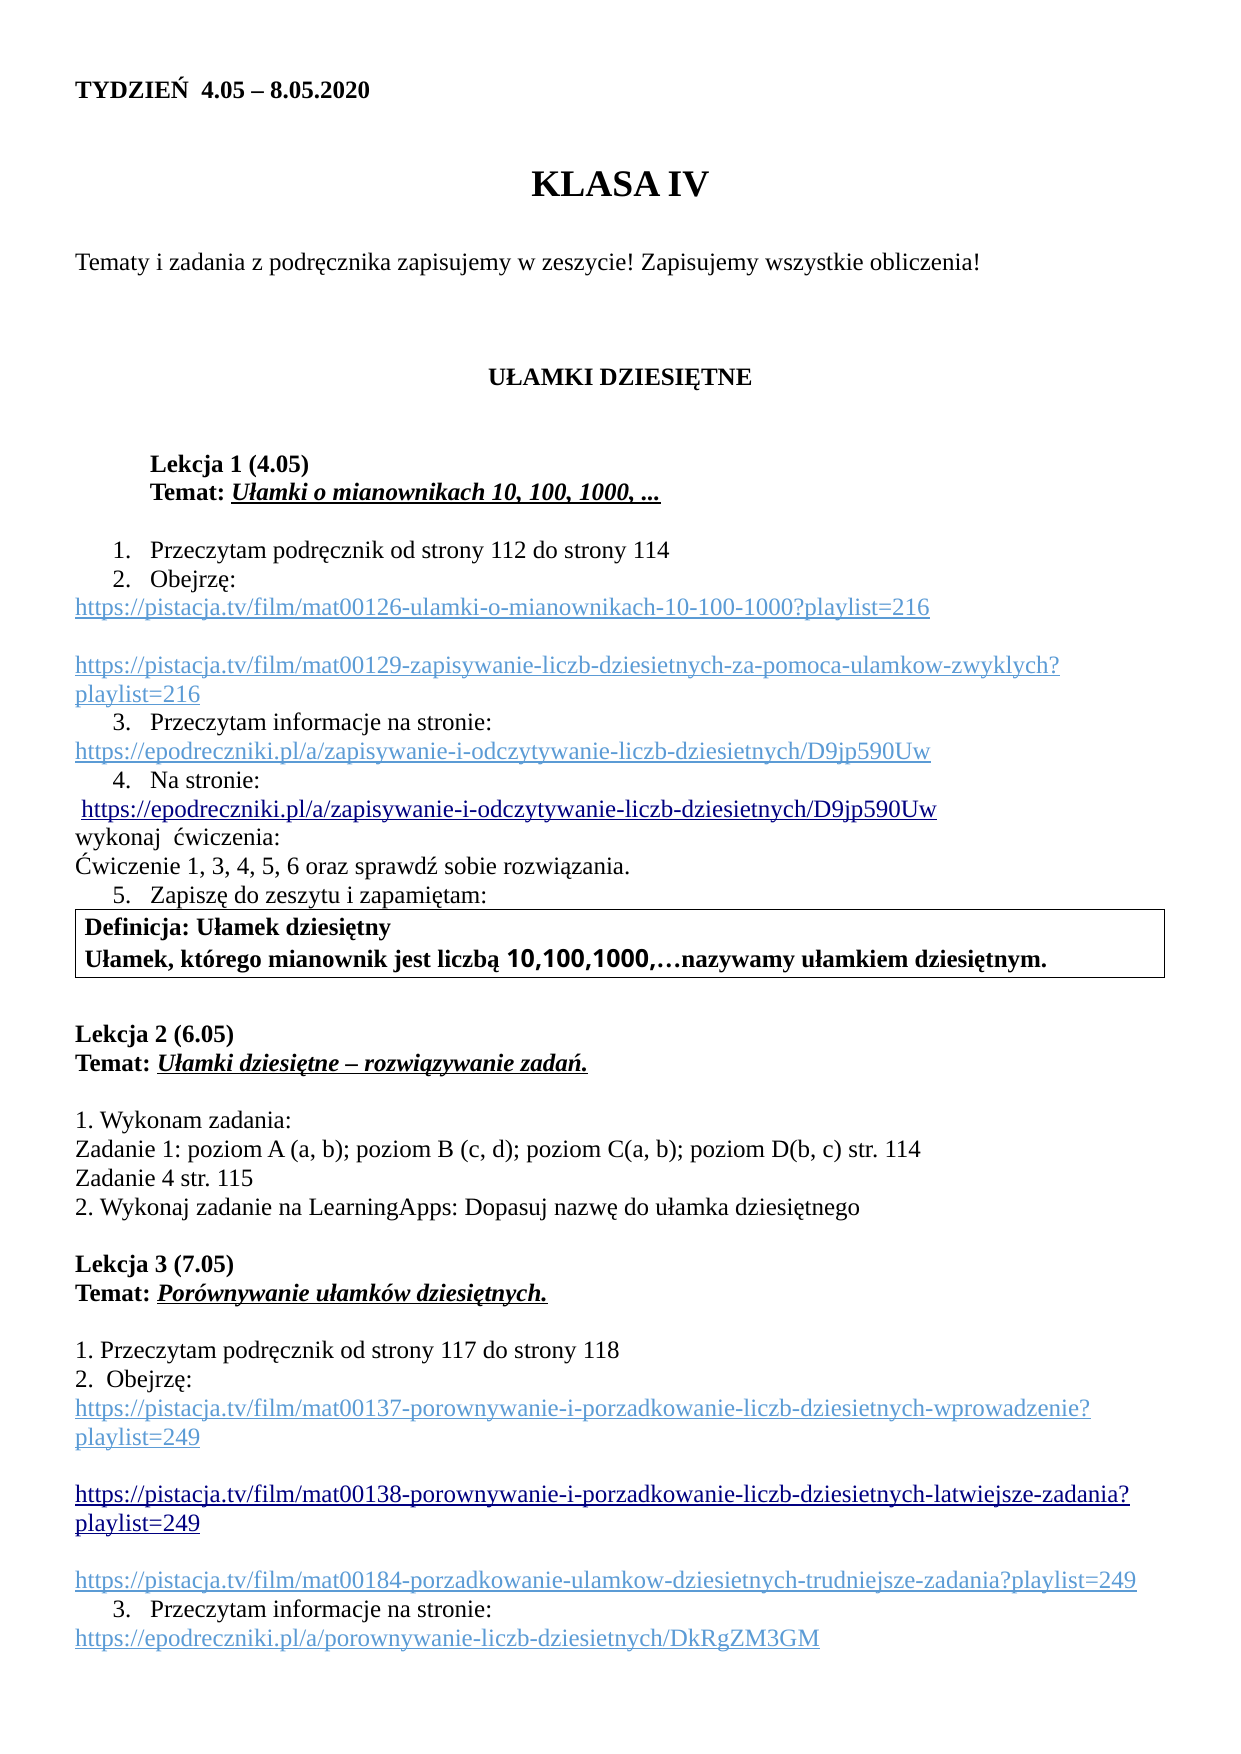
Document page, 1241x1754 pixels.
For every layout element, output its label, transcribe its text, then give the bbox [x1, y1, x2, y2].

text https://pistacja.tv/film/mat00129-zapisywanie-liczb-dziesietnych-za-pomoca-ulamkow-zwyklych?playlist=216 [75, 650, 1165, 707]
text Zadanie 4 str. 115 [75, 1163, 1165, 1192]
text KLASA IV [75, 161, 1165, 204]
text Lekcja 2 (6.05) [75, 1019, 1165, 1048]
list Przeczytam informacje na stronie: [112, 707, 1165, 736]
text Tematy i zadania z podręcznika zapisujemy w zeszycie! Zapisujemy wszystkie obliczenia! [75, 247, 1165, 276]
text Temat: Ułamki o mianownikach 10, 100, 1000, ... [75, 477, 1165, 506]
text 1. Przeczytam podręcznik od strony 117 do strony 118 [75, 1335, 1165, 1364]
text Definicja: Ułamek dziesiętny [76, 910, 1164, 937]
text https://pistacja.tv/film/mat00184-porzadkowanie-ulamkow-dziesietnych-trudniejsze-zadania?playlist=249 [75, 1565, 1165, 1594]
text Lekcja 3 (7.05) [75, 1249, 1165, 1278]
text https://epodreczniki.pl/a/porownywanie-liczb-dziesietnych/DkRgZM3GM [75, 1623, 1165, 1652]
text Ułamek, którego mianownik jest liczbą 10,100,1000,…nazywamy ułamkiem dziesiętnym. [76, 937, 1164, 977]
text Lekcja 1 (4.05) [75, 449, 1165, 477]
text 2. Obejrzę: [75, 1364, 1165, 1393]
text https://epodreczniki.pl/a/zapisywanie-i-odczytywanie-liczb-dziesietnych/D9jp590Uw [75, 736, 1165, 765]
text Temat: Ułamki dziesiętne – rozwiązywanie zadań. [75, 1048, 1165, 1077]
text TYDZIEŃ 4.05 – 8.05.2020 [75, 75, 1165, 104]
text 2. Wykonaj zadanie na LearningApps: Dopasuj nazwę do ułamka dziesiętnego [75, 1192, 1165, 1220]
list Obejrzę: [112, 564, 1165, 592]
text https://pistacja.tv/film/mat00126-ulamki-o-mianownikach-10-100-1000?playlist=216 [75, 592, 1165, 621]
list Zapiszę do zeszytu i zapamiętam: [112, 880, 1165, 909]
text Zadanie 1: poziom A (a, b); poziom B (c, d); poziom C(a, b); poziom D(b, c) str. 114 [75, 1134, 1165, 1163]
text Ćwiczenie 1, 3, 4, 5, 6 oraz sprawdź sobie rozwiązania. [75, 851, 1165, 880]
list Przeczytam informacje na stronie: [112, 1594, 1165, 1623]
text 1. Wykonam zadania: [75, 1105, 1165, 1134]
list Na stronie: [112, 765, 1165, 794]
text wykonaj ćwiczenia: [75, 822, 1165, 851]
text https://pistacja.tv/film/mat00138-porownywanie-i-porzadkowanie-liczb-dziesietnych-latwiejsze-zadania?playlist=249 [75, 1479, 1165, 1537]
text https://pistacja.tv/film/mat00137-porownywanie-i-porzadkowanie-liczb-dziesietnych-wprowadzenie?playlist=249 [75, 1393, 1165, 1450]
list Przeczytam podręcznik od strony 112 do strony 114 [112, 535, 1165, 564]
text https://epodreczniki.pl/a/zapisywanie-i-odczytywanie-liczb-dziesietnych/D9jp590Uw [75, 794, 1165, 822]
text UŁAMKI DZIESIĘTNE [75, 362, 1165, 391]
text Temat: Porównywanie ułamków dziesiętnych. [75, 1278, 1165, 1307]
